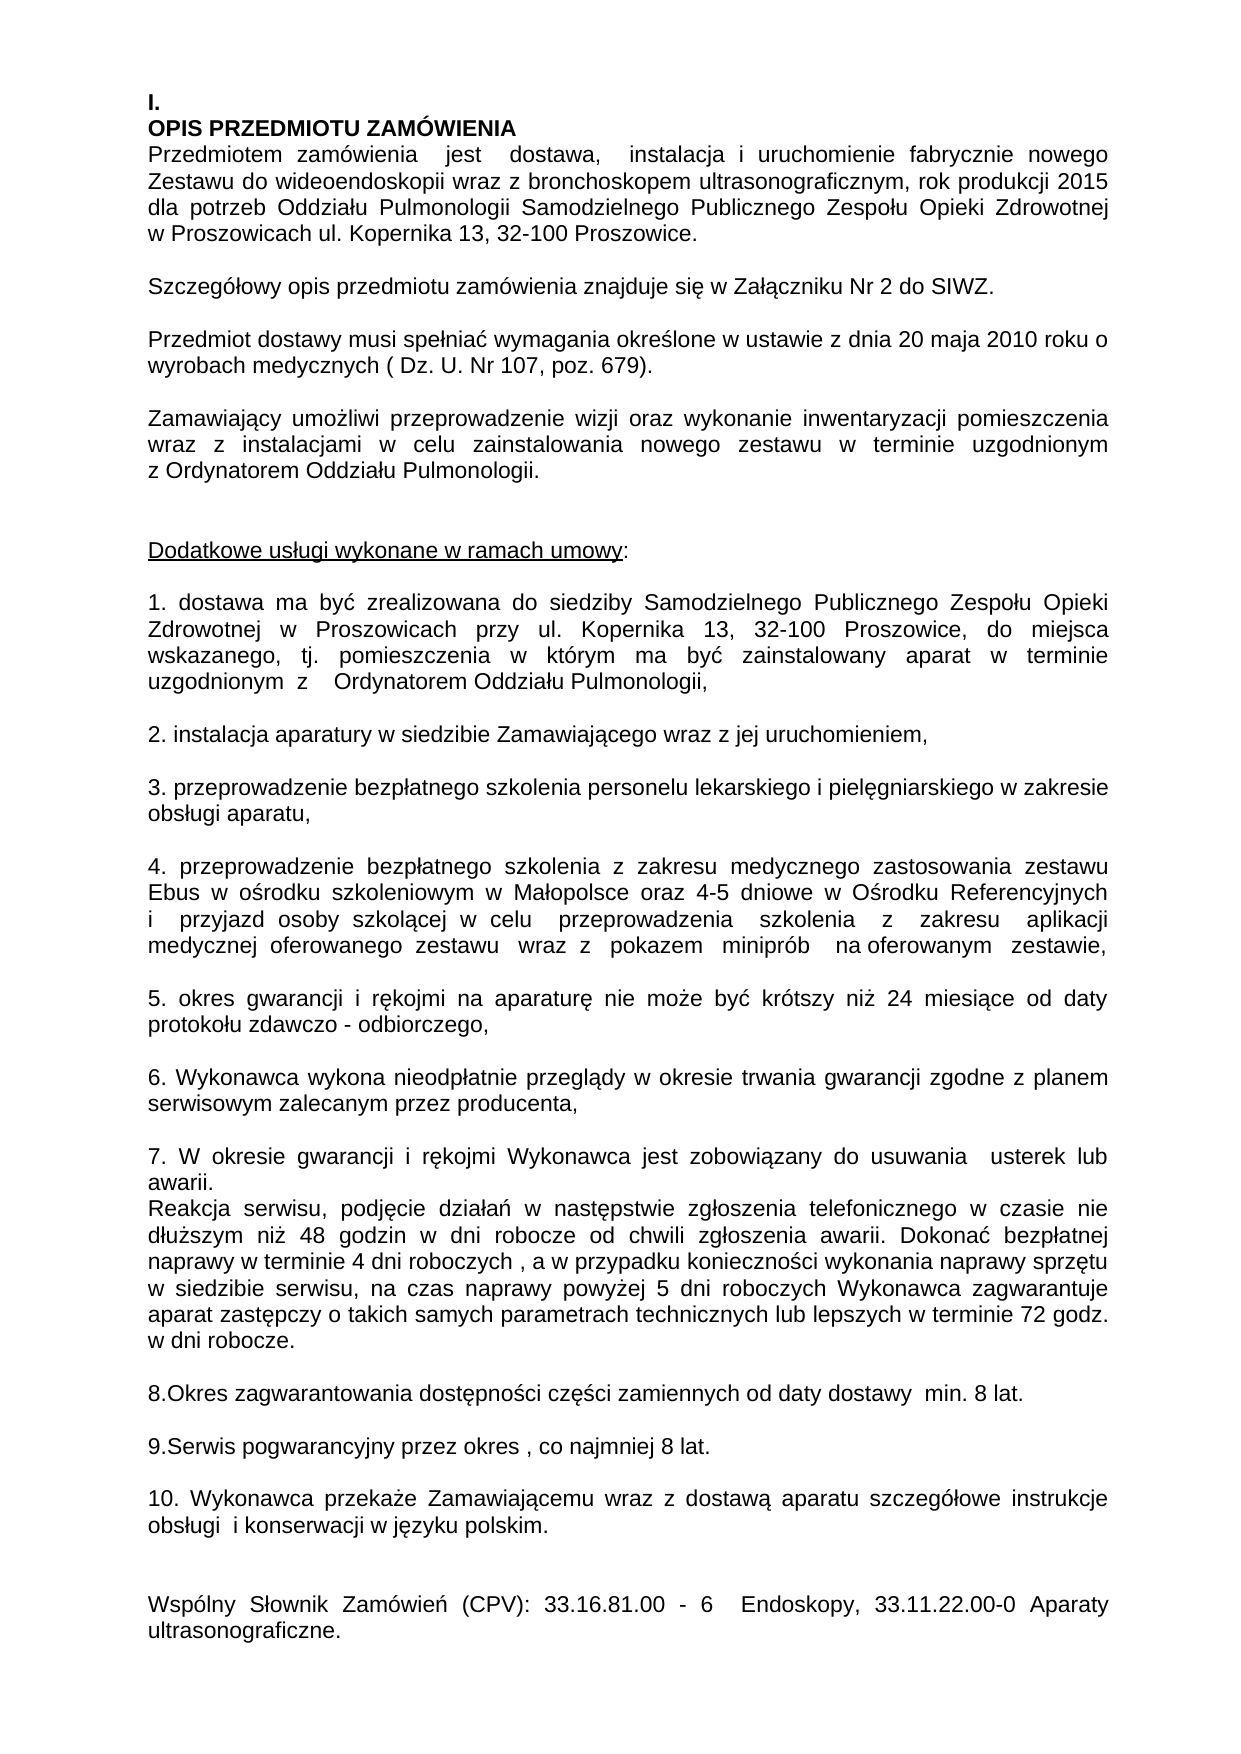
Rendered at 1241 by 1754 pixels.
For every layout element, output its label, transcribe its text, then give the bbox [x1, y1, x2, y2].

text Zamawiający umożliwi przeprowadzenie wizji oraz wykonanie inwentaryzacji pomieszczenia wraz z instalacjami w celu zainstalowania nowego zestawu w terminie uzgodnionym z Ordynatorem Oddziału Pulmonologii. [148, 405, 1109, 484]
list 5. okres gwarancji i rękojmi na aparaturę nie może być krótszy niż 24 miesiące od daty protokołu zdawczo - odbiorczego, [148, 984, 1109, 1037]
list 1. dostawa ma być zrealizowana do siedziby Samodzielnego Publicznego Zespołu Opieki Zdrowotnej w Proszowicach przy ul. Kopernika 13, 32-100 Proszowice, do miejsca wskazanego, tj. pomieszczenia w którym ma być zainstalowany aparat w terminie uzgodnionym z Ordynatorem Oddziału Pulmonologii, [148, 589, 1109, 695]
text 10. Wykonawca przekaże Zamawiającemu wraz z dostawą aparatu szczegółowe instrukcje obsługi i konserwacji w języku polskim. [148, 1485, 1109, 1538]
text 7. W okresie gwarancji i rękojmi Wykonawca jest zobowiązany do usuwania usterek lub awarii. [148, 1143, 1109, 1195]
text Szczegółowy opis przedmiotu zamówienia znajduje się w Załączniku Nr 2 do SIWZ. [148, 273, 1109, 299]
text 9.Serwis pogwarancyjny przez okres , co najmniej 8 lat. [148, 1433, 1109, 1459]
text OPIS PRZEDMIOTU ZAMÓWIENIA [148, 115, 1109, 141]
list 2. instalacja aparatury w siedzibie Zamawiającego wraz z jej uruchomieniem, [148, 721, 1109, 747]
list 6. Wykonawca wykona nieodpłatnie przeglądy w okresie trwania gwarancji zgodne z planem serwisowym zalecanym przez producenta, [148, 1064, 1109, 1116]
text Reakcja serwisu, podjęcie działań w następstwie zgłoszenia telefonicznego w czasie nie dłuższym niż 48 godzin w dni robocze od chwili zgłoszenia awarii. Dokonać bezpłatnej naprawy w terminie 4 dni roboczych , a w przypadku konieczności wykonania naprawy sprzętu w siedzibie serwisu, na czas naprawy powyżej 5 dni roboczych Wykonawca zagwarantuje aparat zastępczy o takich samych parametrach technicznych lub lepszych w terminie 72 godz. w dni robocze. [148, 1195, 1109, 1353]
text Dodatkowe usługi wykonane w ramach umowy: [148, 537, 1109, 563]
text Wspólny Słownik Zamówień (CPV): 33.16.81.00 - 6 Endoskopy, 33.11.22.00-0 Aparaty ultrasonograficzne. [148, 1591, 1109, 1643]
list 4. przeprowadzenie bezpłatnego szkolenia z zakresu medycznego zastosowania zestawu Ebus w ośrodku szkoleniowym w Małopolsce oraz 4-5 dniowe w Ośrodku Referencyjnych i przyjazd osoby szkolącej w celu przeprowadzenia szkolenia z zakresu aplikacji medycznej oferowanego zestawu wraz z pokazem miniprób na oferowanym zestawie, [148, 853, 1109, 958]
text 8.Okres zagwarantowania dostępności części zamiennych od daty dostawy min. 8 lat. [148, 1380, 1109, 1406]
list 3. przeprowadzenie bezpłatnego szkolenia personelu lekarskiego i pielęgniarskiego w zakresie obsługi aparatu, [148, 774, 1109, 826]
text Przedmiot dostawy musi spełniać wymagania określone w ustawie z dnia 20 maja 2010 roku o wyrobach medycznych ( Dz. U. Nr 107, poz. 679). [148, 326, 1109, 378]
text Przedmiotem zamówienia jest dostawa, instalacja i uruchomienie fabrycznie nowego Zestawu do wideoendoskopii wraz z bronchoskopem ultrasonograficznym, rok produkcji 2015 dla potrzeb Oddziału Pulmonologii Samodzielnego Publicznego Zespołu Opieki Zdrowotnej w Proszowicach ul. Kopernika 13, 32-100 Proszowice. [148, 141, 1109, 247]
subtitle I. [148, 88, 1109, 115]
